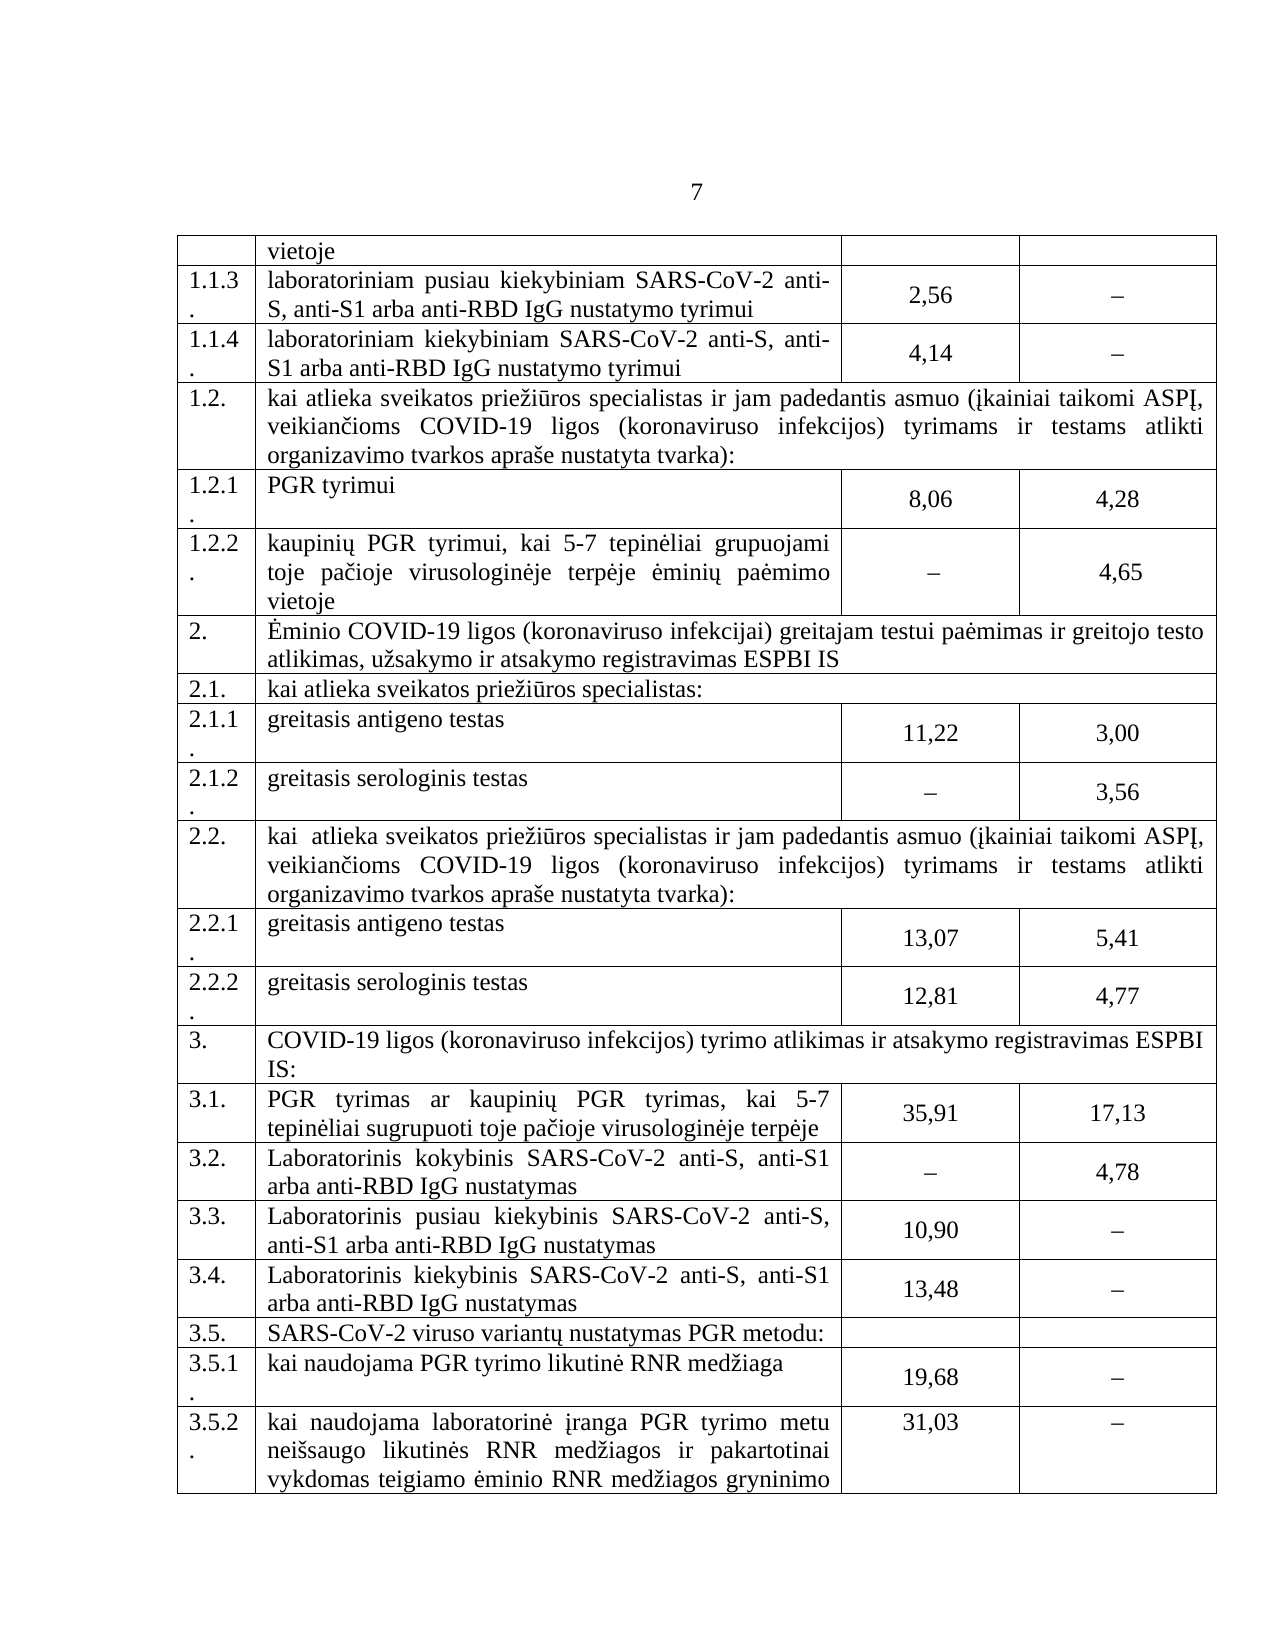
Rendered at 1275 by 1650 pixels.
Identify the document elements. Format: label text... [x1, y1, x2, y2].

table_cell laboratoriniam kiekybiniam SARS-CoV-2 anti-S, anti-S1 arba anti-RBD IgG nustatymo tyrimui [256, 324, 841, 382]
table_cell 4,78 [1020, 1143, 1216, 1200]
table_cell 17,13 [1020, 1084, 1216, 1142]
table_cell – [842, 529, 1019, 615]
table_cell Ėminio COVID-19 ligos (koronaviruso infekcijai) greitajam testui paėmimas ir greitojo testo atlikimas, užsakymo ir atsakymo registravimas ESPBI IS [256, 616, 1216, 673]
table_cell 3. [178, 1026, 255, 1083]
table_cell greitasis antigeno testas [256, 909, 841, 966]
table_cell – [1020, 1407, 1216, 1493]
table_cell 2.2. [178, 821, 255, 907]
table_cell 3.5.2. [178, 1407, 255, 1493]
table_cell 2,56 [842, 266, 1019, 323]
table_cell 3.4. [178, 1260, 255, 1317]
table_cell – [1020, 324, 1216, 382]
table_cell 4,28 [1020, 470, 1216, 527]
table_cell 1.2.2. [178, 529, 255, 615]
table_cell greitasis serologinis testas [256, 967, 841, 1024]
table_cell – [1020, 266, 1216, 323]
table_cell 3,56 [1020, 763, 1216, 820]
table_cell 4,77 [1020, 967, 1216, 1024]
table_cell 13,48 [842, 1260, 1019, 1317]
table_cell kai atlieka sveikatos priežiūros specialistas ir jam padedantis asmuo (įkainiai taikomi ASPĮ, veikiančioms COVID-19 ligos (koronaviruso infekcijos) tyrimams ir testams atlikti organizavimo tvarkos apraše nustatyta tvarka): [256, 821, 1216, 907]
table_cell 3.3. [178, 1201, 255, 1259]
table_cell 1.1.3. [178, 266, 255, 323]
table_cell kai naudojama laboratorinė įranga PGR tyrimo metu neišsaugo likutinės RNR medžiagos ir pakartotinai vykdomas teigiamo ėminio RNR medžiagos gryninimo [256, 1407, 841, 1493]
table_cell 12,81 [842, 967, 1019, 1024]
table_cell vietoje [256, 236, 841, 264]
table_cell PGR tyrimui [256, 470, 841, 527]
table_cell 2.2.2. [178, 967, 255, 1024]
table_cell [842, 1318, 1019, 1347]
table_cell – [842, 763, 1019, 820]
table_cell – [1020, 1260, 1216, 1317]
table_cell – [1020, 1348, 1216, 1406]
table_cell 2.2.1. [178, 909, 255, 966]
table_cell 2.1. [178, 674, 255, 703]
table_cell PGR tyrimas ar kaupinių PGR tyrimas, kai 5-7 tepinėliai sugrupuoti toje pačioje virusologinėje terpėje [256, 1084, 841, 1142]
table_cell 2.1.1. [178, 704, 255, 762]
table_cell 3.1. [178, 1084, 255, 1142]
table_cell 4,14 [842, 324, 1019, 382]
table_cell 2. [178, 616, 255, 673]
table_cell 10,90 [842, 1201, 1019, 1259]
table_cell 13,07 [842, 909, 1019, 966]
table_cell SARS-CoV-2 viruso variantų nustatymas PGR metodu: [256, 1318, 841, 1347]
table_cell kaupinių PGR tyrimui, kai 5-7 tepinėliai grupuojami toje pačioje virusologinėje terpėje ėminių paėmimo vietoje [256, 529, 841, 615]
table_cell – [842, 1143, 1019, 1200]
table_cell 3.5. [178, 1318, 255, 1347]
table_cell 1.2.1. [178, 470, 255, 527]
table_cell – [1020, 1201, 1216, 1259]
table_cell 19,68 [842, 1348, 1019, 1406]
table_cell greitasis serologinis testas [256, 763, 841, 820]
table_cell 5,41 [1020, 909, 1216, 966]
table_cell 8,06 [842, 470, 1019, 527]
table_cell 1.2. [178, 383, 255, 469]
table_cell 3.2. [178, 1143, 255, 1200]
table_cell [842, 236, 1019, 264]
table_cell kai atlieka sveikatos priežiūros specialistas ir jam padedantis asmuo (įkainiai taikomi ASPĮ, veikiančioms COVID-19 ligos (koronaviruso infekcijos) tyrimams ir testams atlikti organizavimo tvarkos apraše nustatyta tvarka): [256, 383, 1216, 469]
table_cell 2.1.2. [178, 763, 255, 820]
table_cell [1020, 1318, 1216, 1347]
table_cell 11,22 [842, 704, 1019, 762]
table_cell kai naudojama PGR tyrimo likutinė RNR medžiaga [256, 1348, 841, 1406]
table_cell 35,91 [842, 1084, 1019, 1142]
table_cell Laboratorinis kokybinis SARS-CoV-2 anti-S, anti-S1 arba anti-RBD IgG nustatymas [256, 1143, 841, 1200]
table_cell kai atlieka sveikatos priežiūros specialistas: [256, 674, 1216, 703]
table_cell laboratoriniam pusiau kiekybiniam SARS-CoV-2 anti-S, anti-S1 arba anti-RBD IgG nustatymo tyrimui [256, 266, 841, 323]
table_cell [178, 236, 255, 264]
table_cell greitasis antigeno testas [256, 704, 841, 762]
table_cell COVID-19 ligos (koronaviruso infekcijos) tyrimo atlikimas ir atsakymo registravimas ESPBI IS: [256, 1026, 1216, 1083]
table_cell 3,00 [1020, 704, 1216, 762]
table_cell 3.5.1. [178, 1348, 255, 1406]
table_cell 4,65 [1020, 529, 1216, 615]
table_cell 1.1.4. [178, 324, 255, 382]
table_cell Laboratorinis kiekybinis SARS-CoV-2 anti-S, anti-S1 arba anti-RBD IgG nustatymas [256, 1260, 841, 1317]
table_cell 31,03 [842, 1407, 1019, 1493]
table_cell [1020, 236, 1216, 264]
table_cell Laboratorinis pusiau kiekybinis SARS-CoV-2 anti-S, anti-S1 arba anti-RBD IgG nustatymas [256, 1201, 841, 1259]
